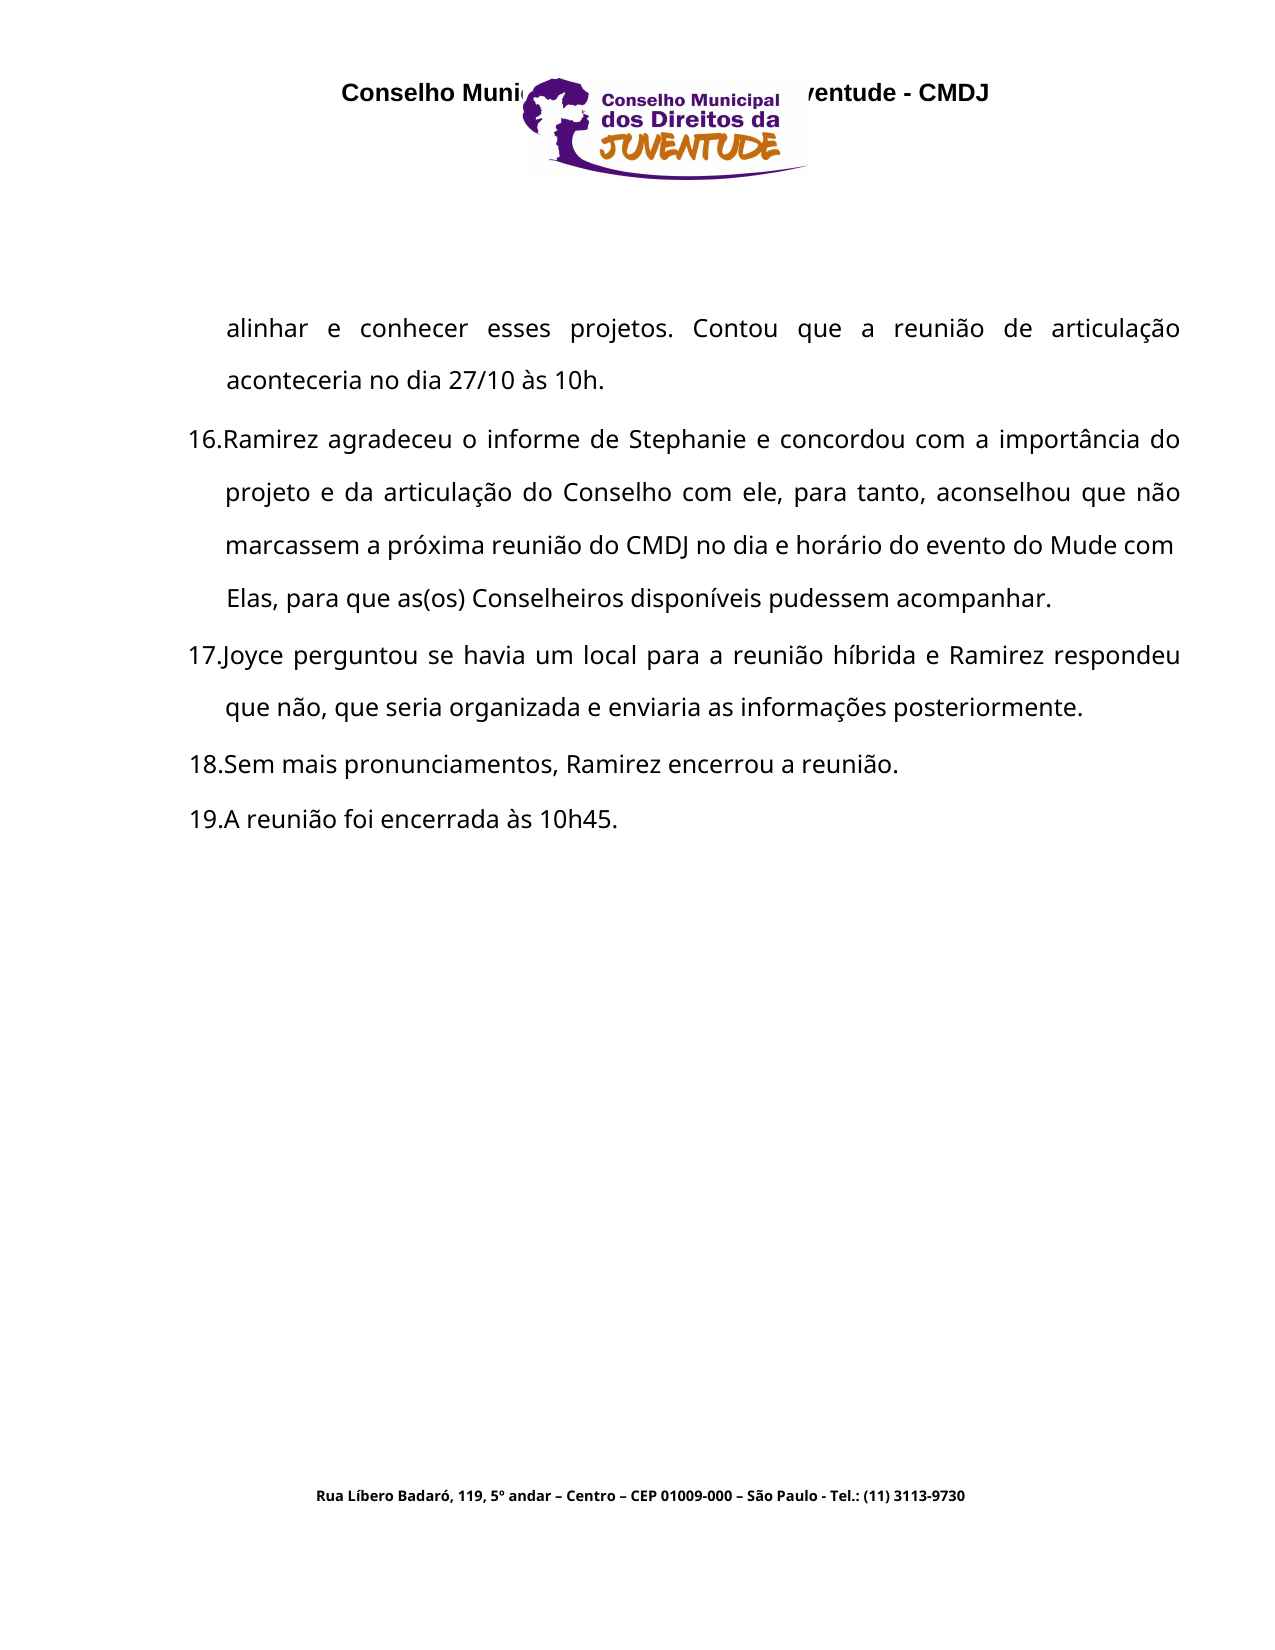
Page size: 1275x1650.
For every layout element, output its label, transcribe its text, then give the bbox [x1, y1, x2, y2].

text 17.Joyce perguntou se havia um local para a reunião híbrida e Ramirez respondeu que não, que seria organizada e enviaria as informações posteriormente. [187, 638, 1182, 724]
text Elas, para que as(os) Conselheiros disponíveis pudessem acompanhar. [226, 581, 1182, 615]
text 18.Sem mais pronunciamentos, Ramirez encerrou a reunião. [188, 747, 1182, 781]
text 16.Ramirez agradeceu o informe de Stephanie e concordou com a importância do projeto e da articulação do Conselho com ele, para tanto, aconselhou que não marcassem a próxima reunião do CMDJ no dia e horário do evento do Mude com [187, 421, 1182, 562]
text alinhar e conhecer esses projetos. Contou que a reunião de articulação aconteceria no dia 27/10 às 10h. [226, 311, 1182, 397]
text 19.A reunião foi encerrada às 10h45. [188, 802, 1182, 836]
